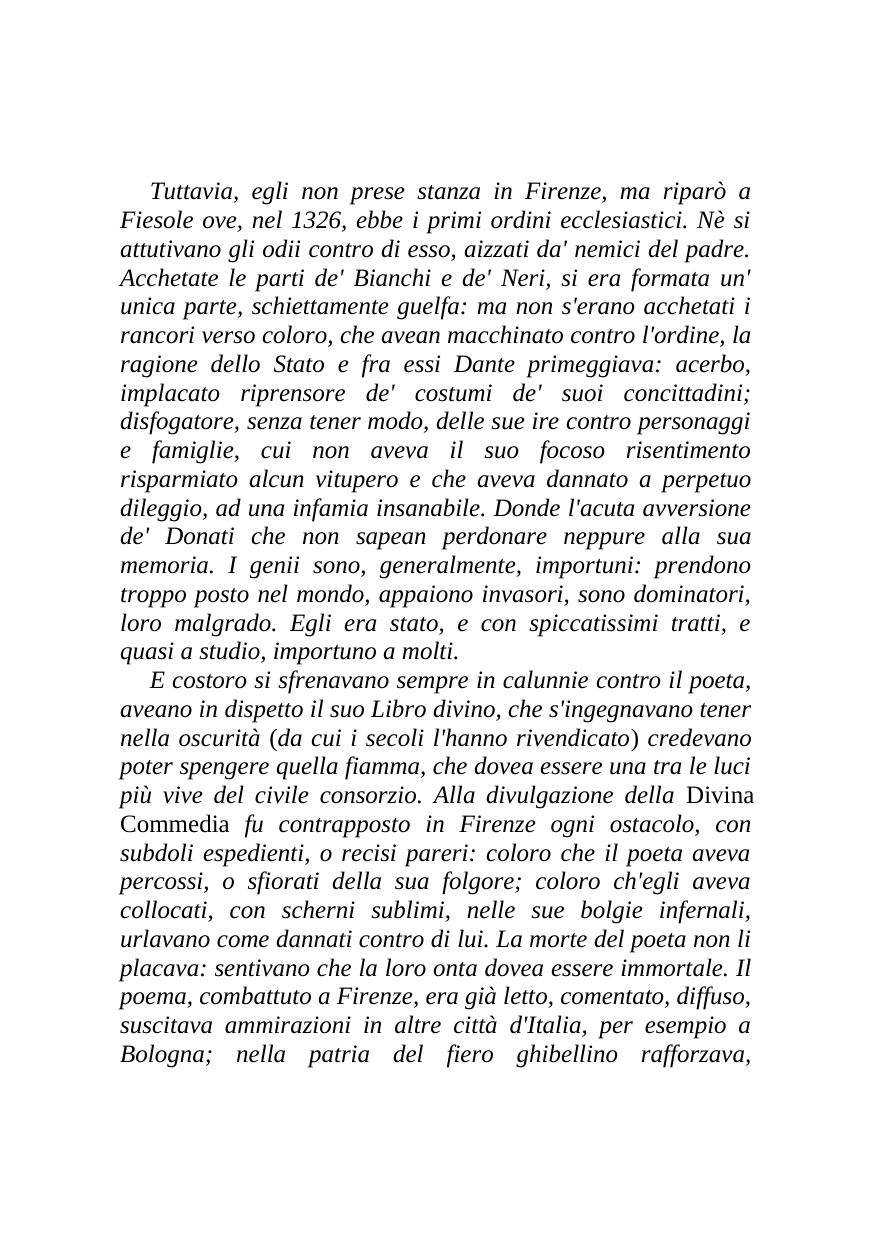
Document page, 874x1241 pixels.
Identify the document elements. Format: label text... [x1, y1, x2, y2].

text E costoro si sfrenavano sempre in calunnie contro il poeta, aveano in dispetto il suo Libro divino, che s'ingegnavano tener nella oscurità (da cui i secoli l'hanno rivendicato) credevano poter spengere quella fiamma, che dovea essere una tra le luci più vive del civile consorzio. Alla divulgazione della Divina Commedia fu contrapposto in Firenze ogni ostacolo, con subdoli espedienti, o recisi pareri: coloro che il poeta aveva percossi, o sfiorati della sua folgore; coloro ch'egli aveva collocati, con scherni sublimi, nelle sue bolgie infernali, urlavano come dannati contro di lui. La morte del poeta non li placava: sentivano che la loro onta dovea essere immortale. Il poema, combattuto a Firenze, era già letto, comentato, diffuso, suscitava ammirazioni in altre città d'Italia, per esempio a Bologna; nella patria del fiero ghibellino rafforzava, [120, 665, 754, 1068]
text Tuttavia, egli non prese stanza in Firenze, ma riparò a Fiesole ove, nel 1326, ebbe i primi ordini ecclesiastici. Nè si attutivano gli odii contro di esso, aizzati da' nemici del padre. Acchetate le parti de' Bianchi e de' Neri, si era formata un' unica parte, schiettamente guelfa: ma non s'erano acchetati i rancori verso coloro, che avean macchinato contro l'ordine, la ragione dello Stato e fra essi Dante primeggiava: acerbo, implacato riprensore de' costumi de' suoi concittadini; disfogatore, senza tener modo, delle sue ire contro personaggi e famiglie, cui non aveva il suo focoso risentimento risparmiato alcun vitupero e che aveva dannato a perpetuo dileggio, ad una infamia insanabile. Donde l'acuta avversione de' Donati che non sapean perdonare neppure alla sua memoria. I genii sono, generalmente, importuni: prendono troppo posto nel mondo, appaiono invasori, sono dominatori, loro malgrado. Egli era stato, e con spiccatissimi tratti, e quasi a studio, importuno a molti. [120, 176, 754, 665]
